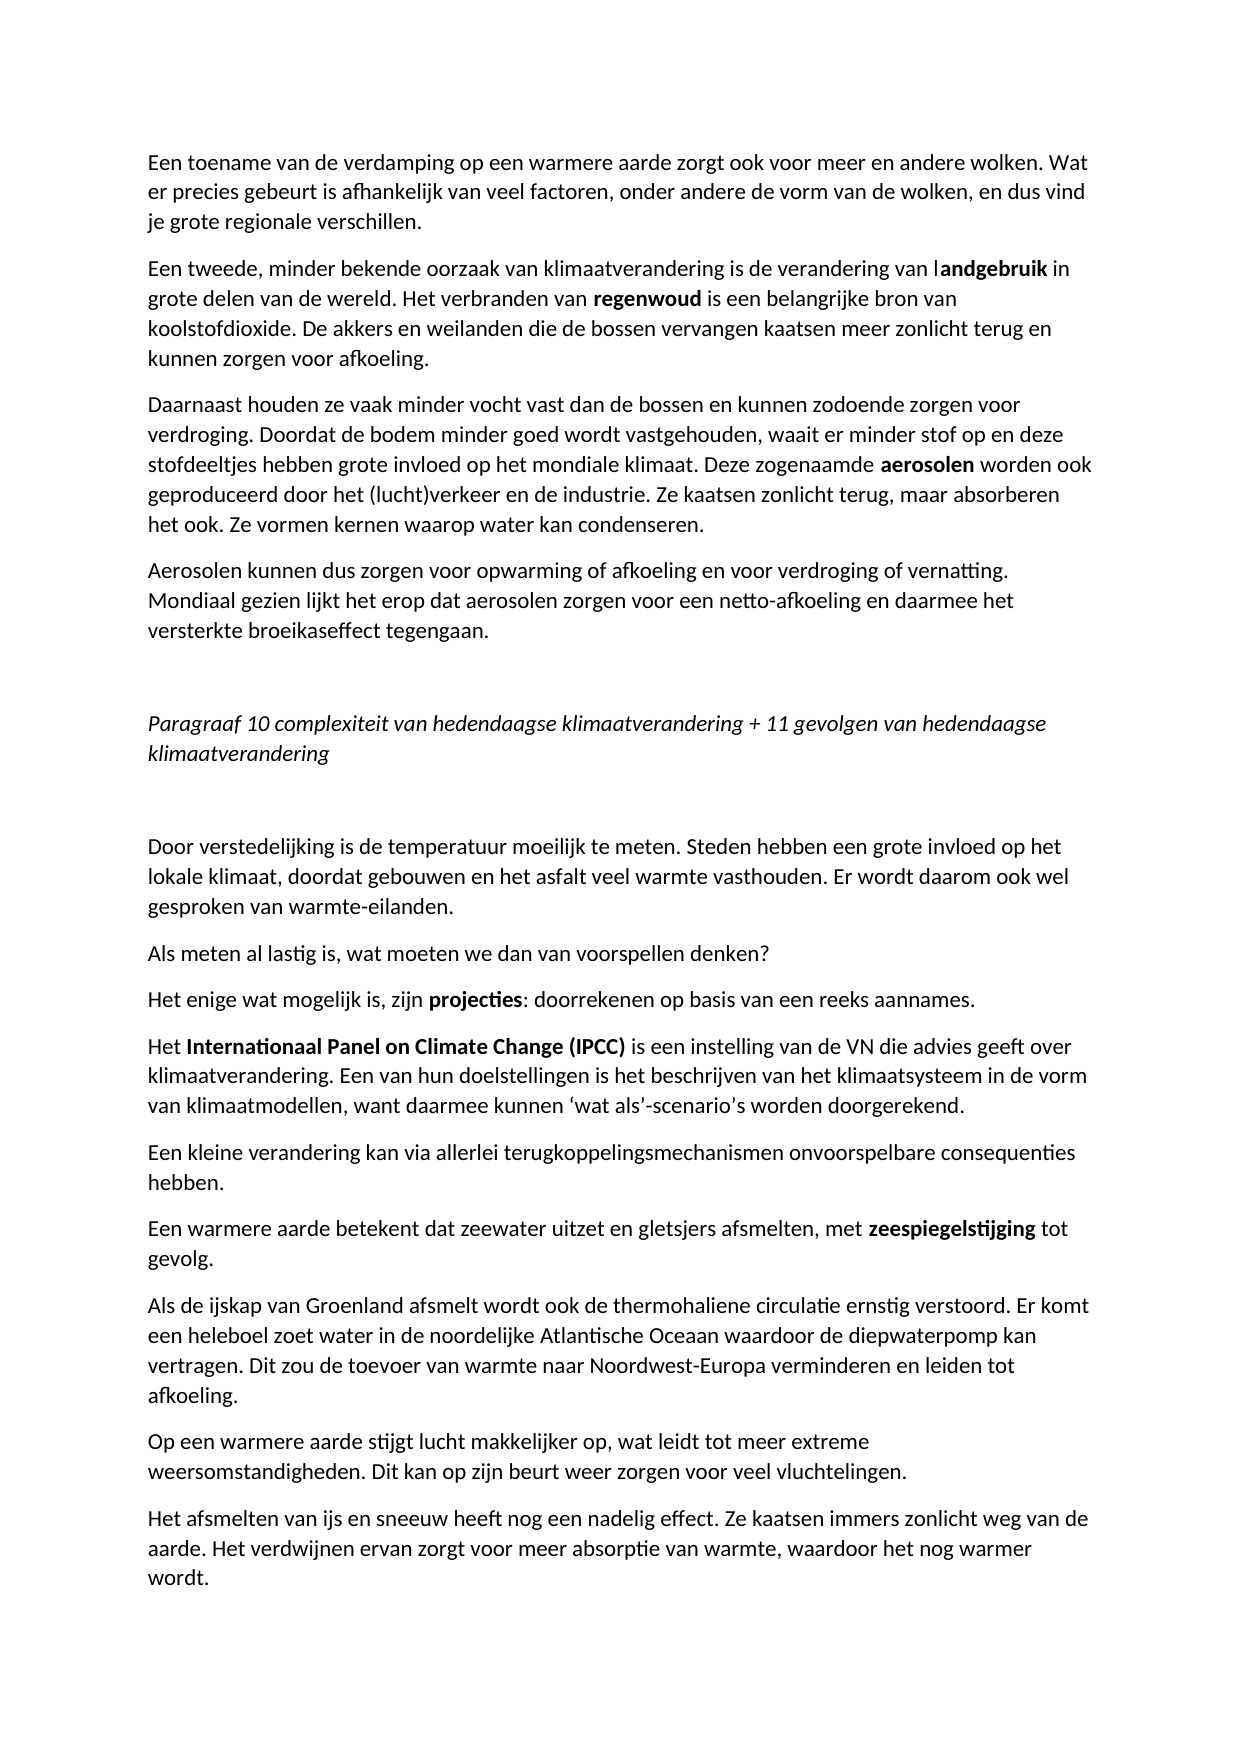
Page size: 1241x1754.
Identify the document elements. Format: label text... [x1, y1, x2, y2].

text Een tweede, minder bekende oorzaak van klimaatverandering is de verandering van landgebruik in grote delen van de wereld. Het verbranden van regenwoud is een belangrijke bron van koolstofdioxide. De akkers en weilanden die de bossen vervangen kaatsen meer zonlicht terug en kunnen zorgen voor afkoeling. [148, 254, 1093, 372]
text Een toename van de verdamping op een warmere aarde zorgt ook voor meer en andere wolken. Wat er precies gebeurt is afhankelijk van veel factoren, onder andere de vorm van de wolken, en dus vind je grote regionale verschillen. [148, 148, 1093, 235]
text Daarnaast houden ze vaak minder vocht vast dan de bossen en kunnen zodoende zorgen voor verdroging. Doordat de bodem minder goed wordt vastgehouden, waait er minder stof op en deze stofdeeltjes hebben grote invloed op het mondiale klimaat. Deze zogenaamde aerosolen worden ook geproduceerd door het (lucht)verkeer en de industrie. Ze kaatsen zonlicht terug, maar absorberen het ook. Ze vormen kernen waarop water kan condenseren. [148, 390, 1093, 538]
text Op een warmere aarde stijgt lucht makkelijker op, wat leidt tot meer extreme weersomstandigheden. Dit kan op zijn beurt weer zorgen voor veel vluchtelingen. [148, 1427, 1093, 1485]
text Een warmere aarde betekent dat zeewater uitzet en gletsjers afsmelten, met zeespiegelstijging tot gevolg. [148, 1214, 1093, 1272]
text Het enige wat mogelijk is, zijn projecties: doorrekenen op basis van een reeks aannames. [148, 985, 1093, 1013]
text Het afsmelten van ijs en sneeuw heeft nog een nadelig effect. Ze kaatsen immers zonlicht weg van de aarde. Het verdwijnen ervan zorgt voor meer absorptie van warmte, waardoor het nog warmer wordt. [148, 1504, 1093, 1592]
text Een kleine verandering kan via allerlei terugkoppelingsmechanismen onvoorspelbare consequenties hebben. [148, 1138, 1093, 1196]
text Het Internationaal Panel on Climate Change (IPCC) is een instelling van de VN die advies geeft over klimaatverandering. Een van hun doelstellingen is het beschrijven van het klimaatsysteem in de vorm van klimaatmodellen, want daarmee kunnen ‘wat als’-scenario’s worden doorgerekend. [148, 1032, 1093, 1119]
text Als meten al lastig is, wat moeten we dan van voorspellen denken? [148, 939, 1093, 967]
text Paragraaf 10 complexiteit van hedendaagse klimaatverandering + 11 gevolgen van hedendaagse klimaatverandering [148, 709, 1093, 767]
text Door verstedelijking is de temperatuur moeilijk te meten. Steden hebben een grote invloed op het lokale klimaat, doordat gebouwen en het asfalt veel warmte vasthouden. Er wordt daarom ook wel gesproken van warmte-eilanden. [148, 832, 1093, 920]
text Als de ijskap van Groenland afsmelt wordt ook de thermohaliene circulatie ernstig verstoord. Er komt een heleboel zoet water in de noordelijke Atlantische Oceaan waardoor de diepwaterpomp kan vertragen. Dit zou de toevoer van warmte naar Noordwest-Europa verminderen en leiden tot afkoeling. [148, 1291, 1093, 1409]
text Aerosolen kunnen dus zorgen voor opwarming of afkoeling en voor verdroging of vernatting. Mondiaal gezien lijkt het erop dat aerosolen zorgen voor een netto-afkoeling en daarmee het versterkte broeikaseffect tegengaan. [148, 556, 1093, 644]
